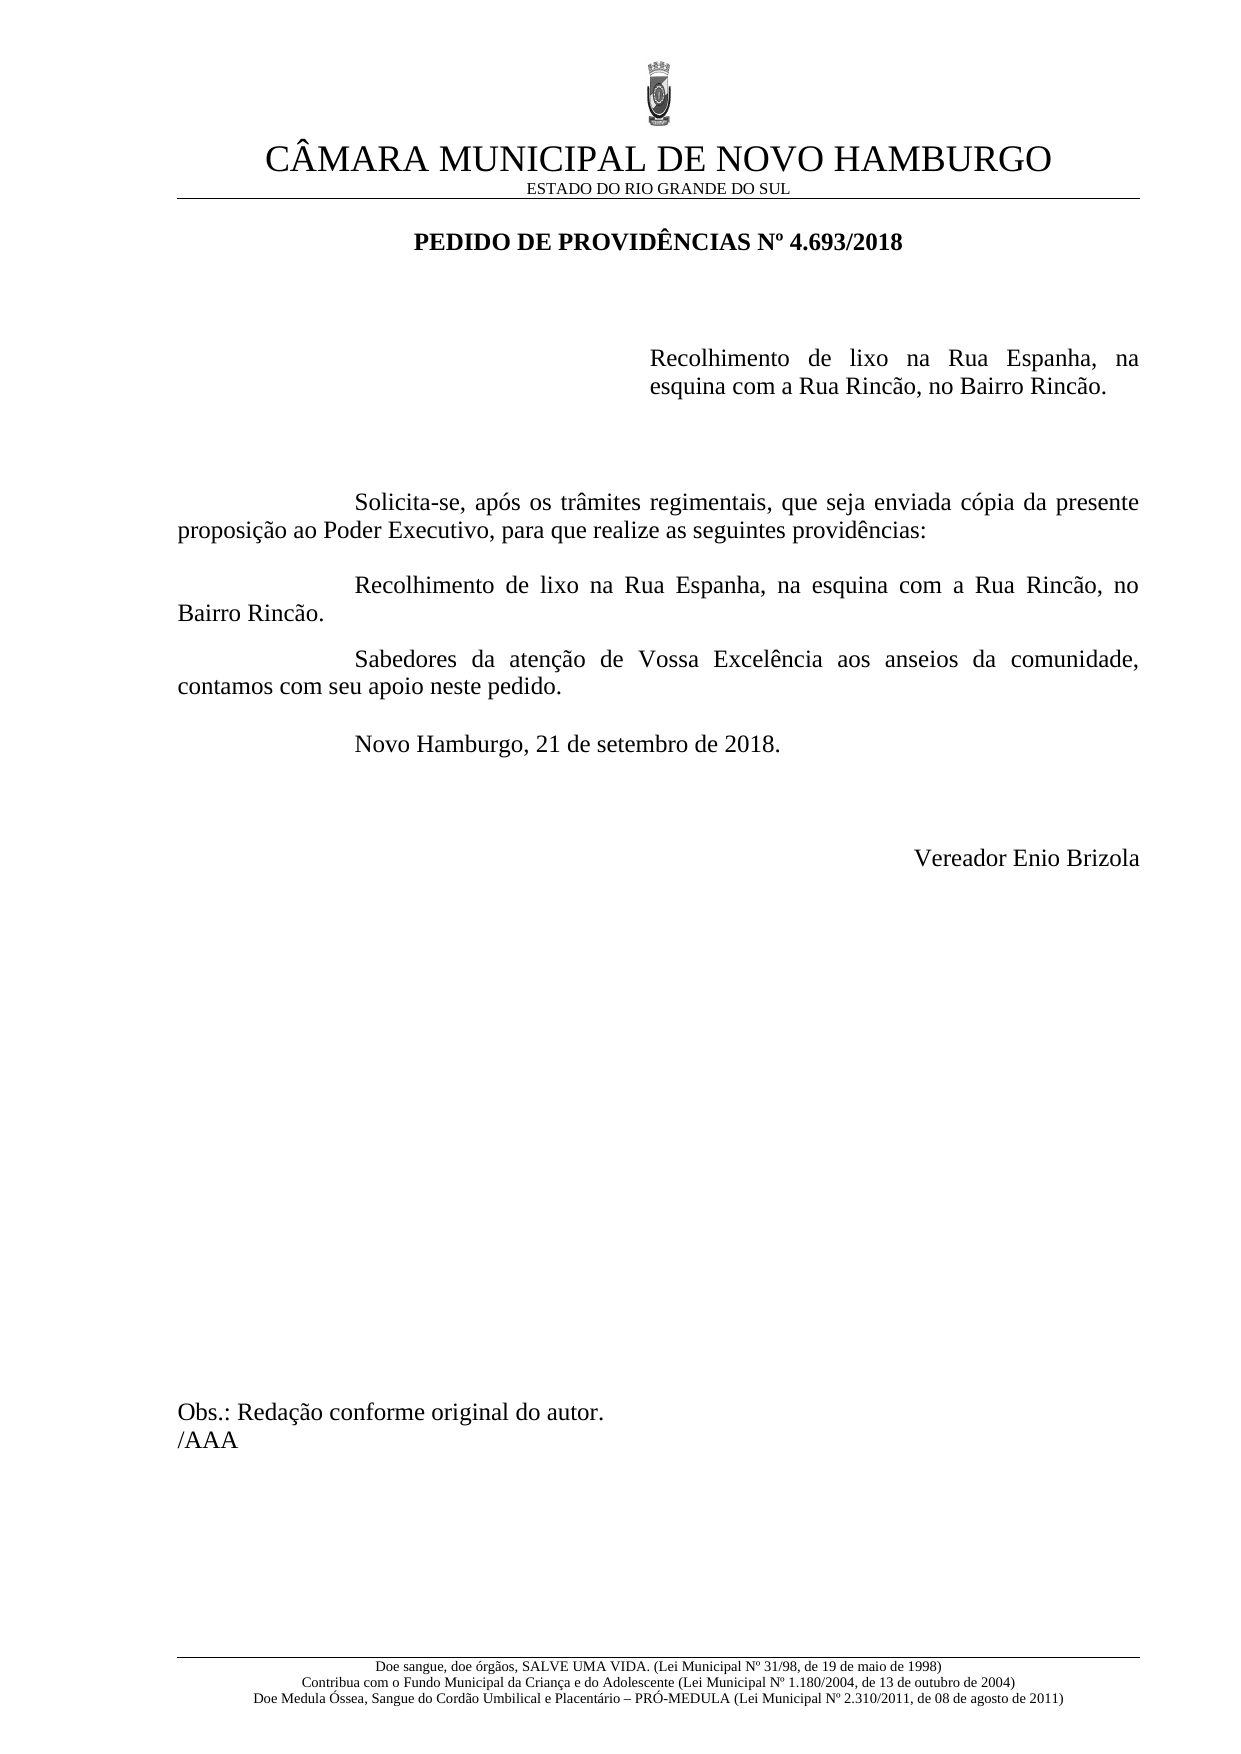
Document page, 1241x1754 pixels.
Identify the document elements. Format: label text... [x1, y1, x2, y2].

text Recolhimento de lixo na Rua Espanha, na esquina com a Rua Rincão, no Bairro Rincão. [177, 572, 1140, 627]
text PEDIDO DE PROVIDÊNCIAS Nº 4.693/2018 [177, 228, 1140, 256]
text Recolhimento de lixo na Rua Espanha, na esquina com a Rua Rincão, no Bairro Rincão. [649, 344, 1140, 400]
text Sabedores da atenção de Vossa Excelência aos anseios da comunidade, contamos com seu apoio neste pedido. [177, 645, 1140, 700]
text Solicita-se, após os trâmites regimentais, que seja enviada cópia da presente proposição ao Poder Executivo, para que realize as seguintes providências: [177, 488, 1140, 544]
text Vereador Enio Brizola [177, 844, 1140, 872]
text Novo Hamburgo, 21 de setembro de 2018. [177, 730, 1140, 757]
text Obs.: Redação conforme original do autor. [177, 1398, 1140, 1426]
text /AAA [177, 1426, 1140, 1454]
